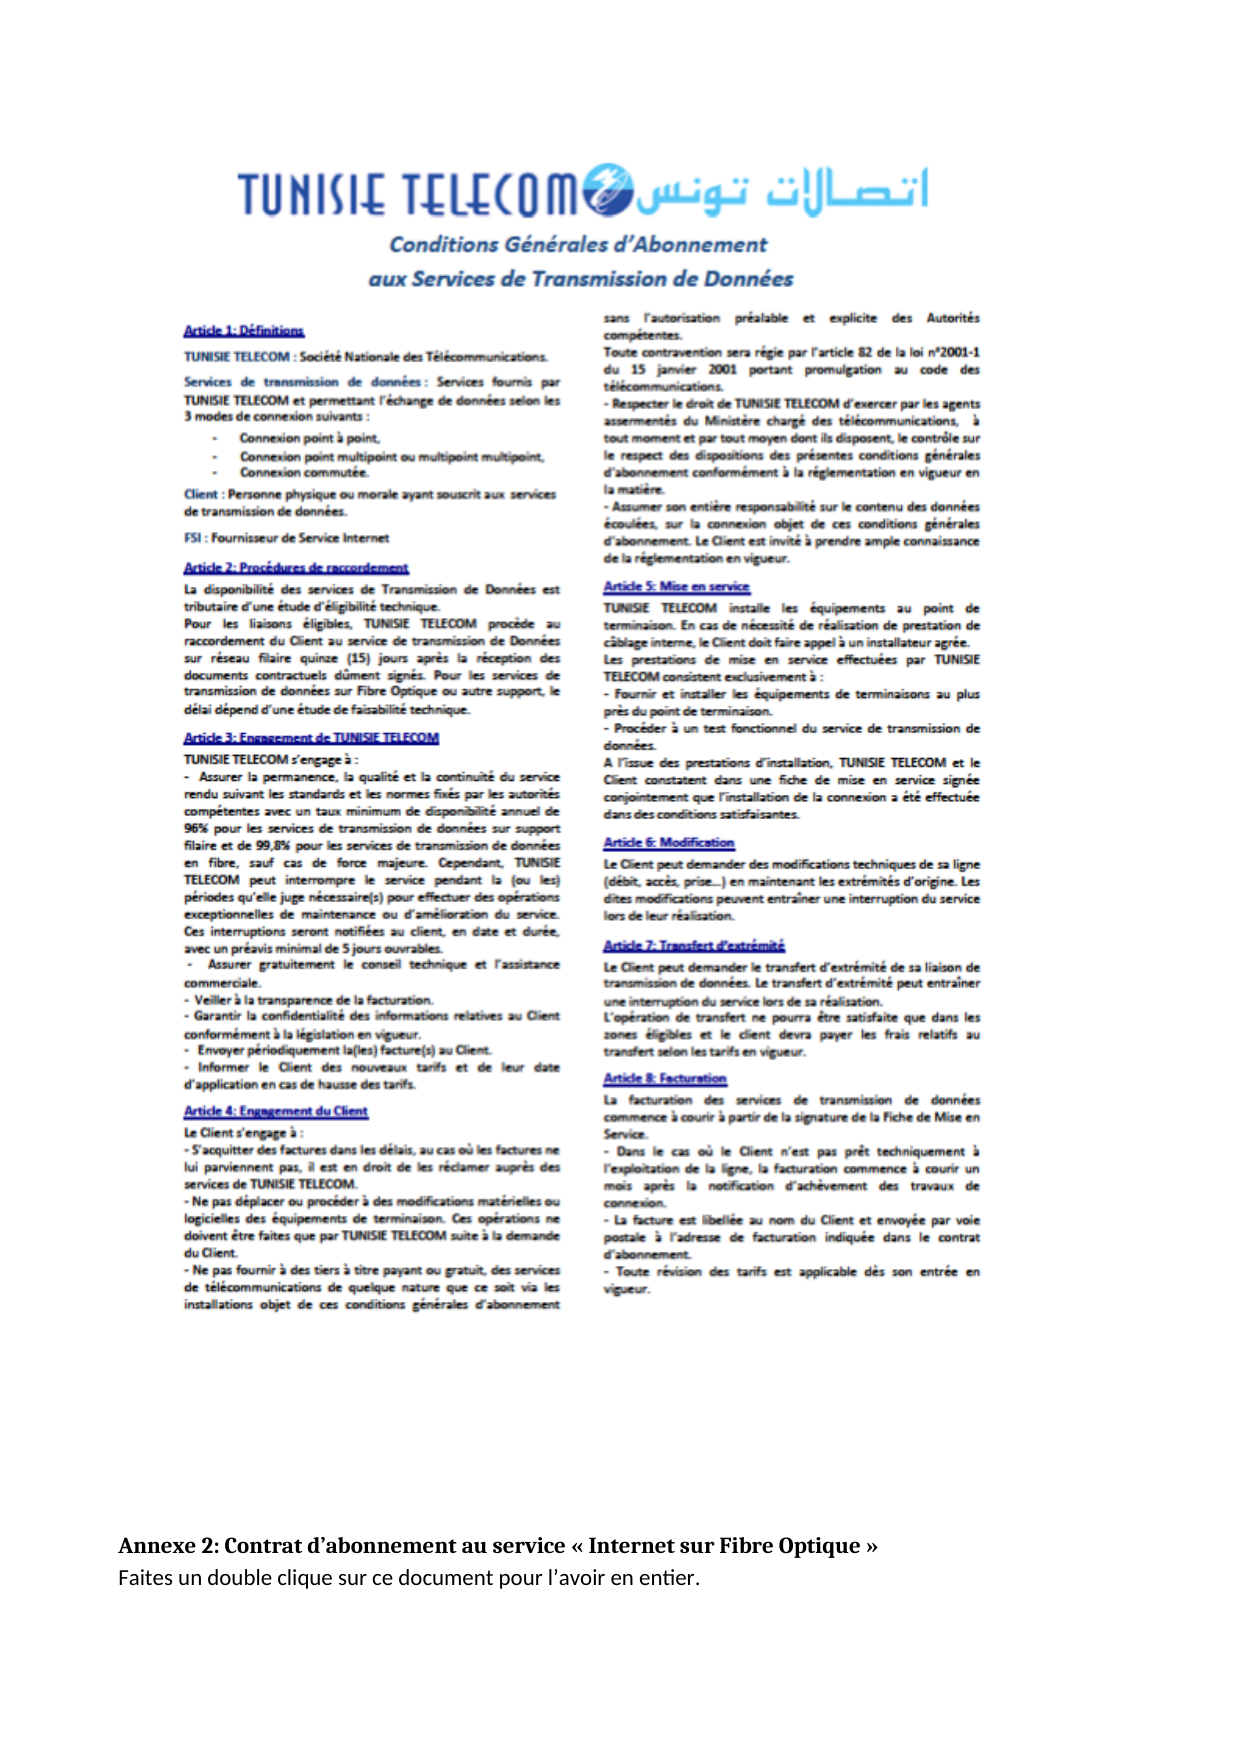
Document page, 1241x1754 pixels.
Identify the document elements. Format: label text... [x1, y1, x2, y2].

text Faites un double clique sur ce document pour l’avoir en entier. [118, 1563, 1122, 1591]
text Annexe 2: Contrat d’abonnement au service « Internet sur Fibre Optique » [118, 1533, 1122, 1559]
